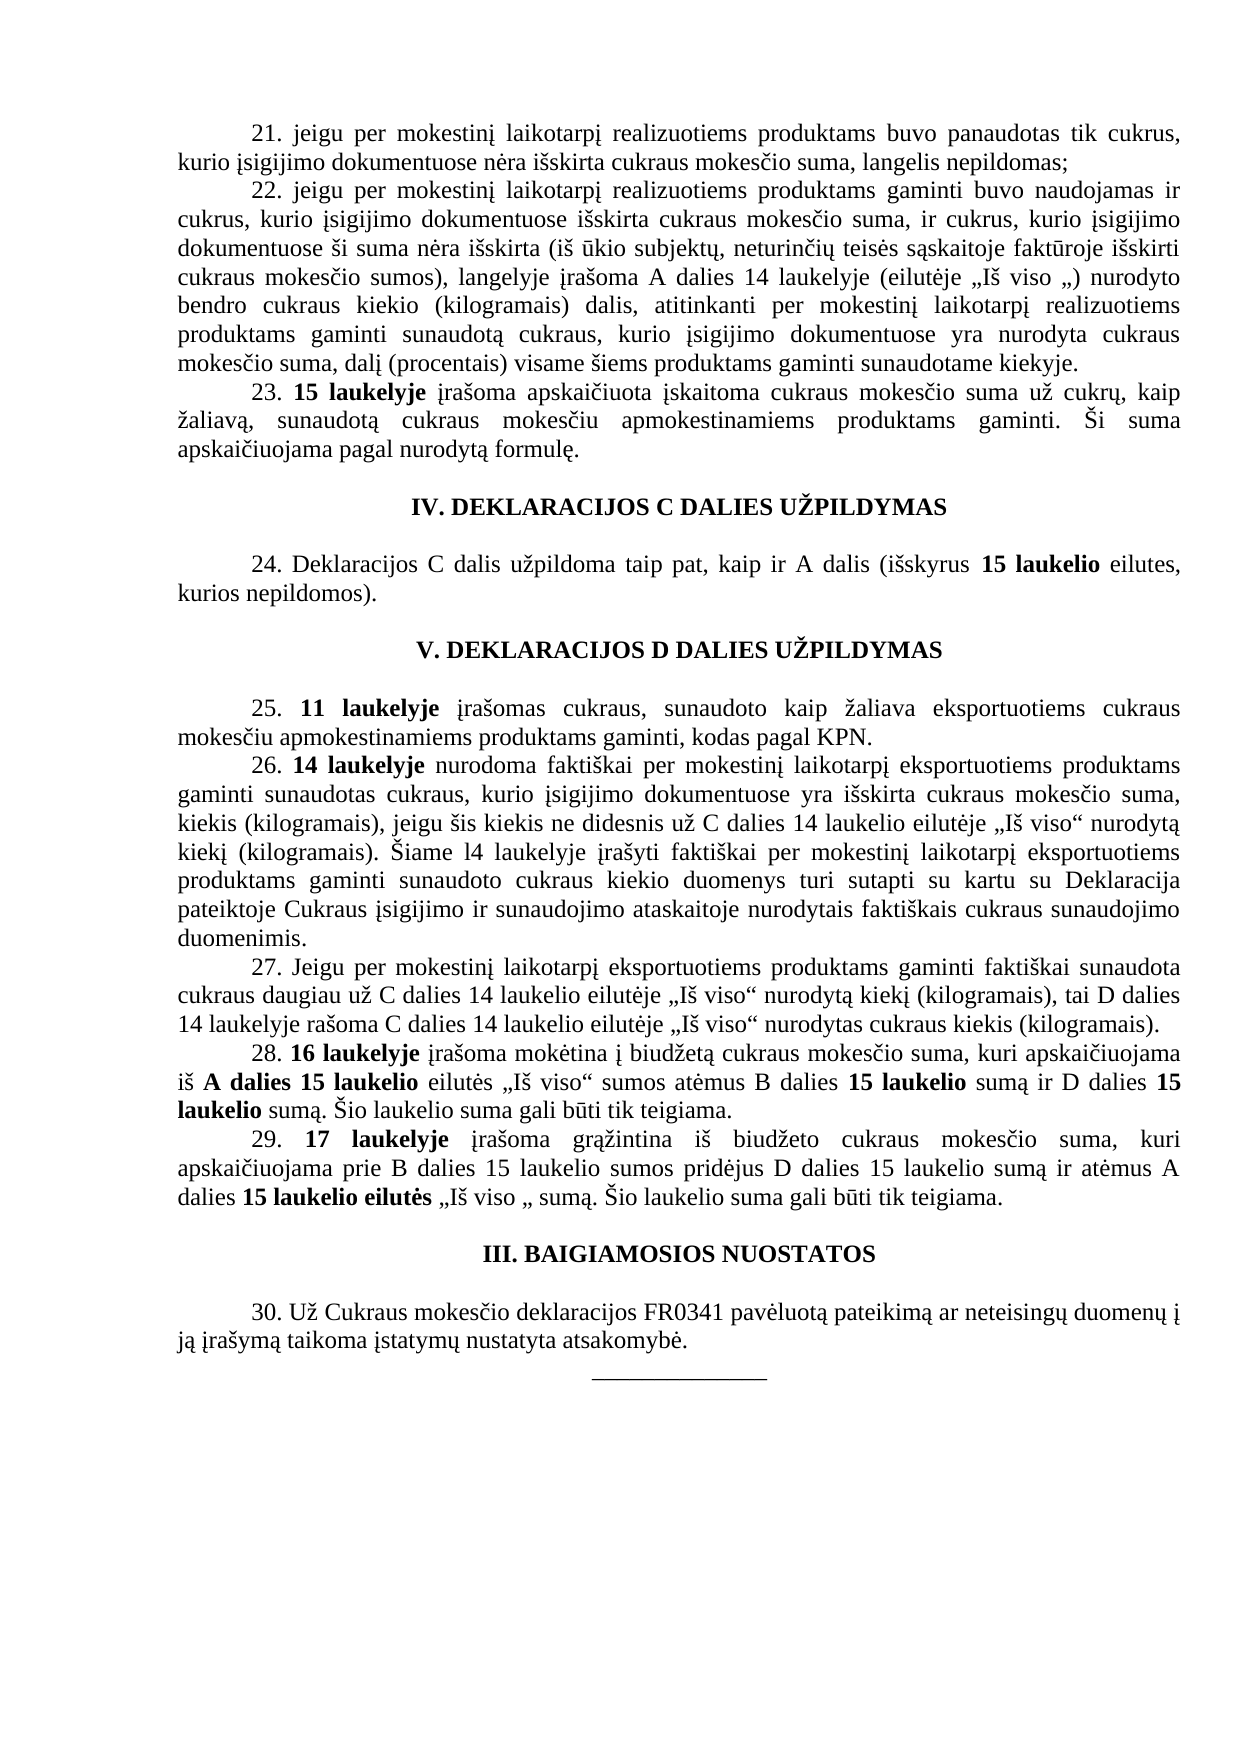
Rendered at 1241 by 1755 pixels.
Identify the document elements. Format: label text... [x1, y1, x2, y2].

text 29. 17 laukelyje įrašoma grąžintina iš biudžeto cukraus mokesčio suma, kuri apskaičiuojama prie B dalies 15 laukelio sumos pridėjus D dalies 15 laukelio sumą ir atėmus A dalies 15 laukelio eilutės „Iš viso „ sumą. Šio laukelio suma gali būti tik teigiama. [177, 1124, 1181, 1211]
text 23. 15 laukelyje įrašoma apskaičiuota įskaitoma cukraus mokesčio suma už cukrų, kaip žaliavą, sunaudotą cukraus mokesčiu apmokestinamiems produktams gaminti. Ši suma apskaičiuojama pagal nurodytą formulę. [177, 377, 1181, 463]
text 27. Jeigu per mokestinį laikotarpį eksportuotiems produktams gaminti faktiškai sunaudota cukraus daugiau už C dalies 14 laukelio eilutėje „Iš viso“ nurodytą kiekį (kilogramais), tai D dalies 14 laukelyje rašoma C dalies 14 laukelio eilutėje „Iš viso“ nurodytas cukraus kiekis (kilogramais). [177, 952, 1181, 1038]
text IV. DEKLARACIJOS C DALIES UŽPILDYMAS [177, 492, 1181, 521]
text 26. 14 laukelyje nurodoma faktiškai per mokestinį laikotarpį eksportuotiems produktams gaminti sunaudotas cukraus, kurio įsigijimo dokumentuose yra išskirta cukraus mokesčio suma, kiekis (kilogramais), jeigu šis kiekis ne didesnis už C dalies 14 laukelio eilutėje „Iš viso“ nurodytą kiekį (kilogramais). Šiame l4 laukelyje įrašyti faktiškai per mokestinį laikotarpį eksportuotiems produktams gaminti sunaudoto cukraus kiekio duomenys turi sutapti su kartu su Deklaracija pateiktoje Cukraus įsigijimo ir sunaudojimo ataskaitoje nurodytais faktiškais cukraus sunaudojimo duomenimis. [177, 751, 1181, 952]
text 24. Deklaracijos C dalis užpildoma taip pat, kaip ir A dalis (išskyrus 15 laukelio eilutes, kurios nepildomos). [177, 549, 1181, 607]
text III. BAIGIAMOSIOS NUOSTATOS [177, 1239, 1181, 1268]
text 30. Už Cukraus mokesčio deklaracijos FR0341 pavėluotą pateikimą ar neteisingų duomenų į ją įrašymą taikoma įstatymų nustatyta atsakomybė. [177, 1297, 1181, 1354]
text ______________ [177, 1354, 1181, 1383]
text V. DEKLARACIJOS D DALIES UŽPILDYMAS [177, 636, 1181, 664]
text 22. jeigu per mokestinį laikotarpį realizuotiems produktams gaminti buvo naudojamas ir cukrus, kurio įsigijimo dokumentuose išskirta cukraus mokesčio suma, ir cukrus, kurio įsigijimo dokumentuose ši suma nėra išskirta (iš ūkio subjektų, neturinčių teisės sąskaitoje faktūroje išskirti cukraus mokesčio sumos), langelyje įrašoma A dalies 14 laukelyje (eilutėje „Iš viso „) nurodyto bendro cukraus kiekio (kilogramais) dalis, atitinkanti per mokestinį laikotarpį realizuotiems produktams gaminti sunaudotą cukraus, kurio įsigijimo dokumentuose yra nurodyta cukraus mokesčio suma, dalį (procentais) visame šiems produktams gaminti sunaudotame kiekyje. [177, 176, 1181, 377]
text 28. 16 laukelyje įrašoma mokėtina į biudžetą cukraus mokesčio suma, kuri apskaičiuojama iš A dalies 15 laukelio eilutės „Iš viso“ sumos atėmus B dalies 15 laukelio sumą ir D dalies 15 laukelio sumą. Šio laukelio suma gali būti tik teigiama. [177, 1038, 1181, 1124]
text 25. 11 laukelyje įrašomas cukraus, sunaudoto kaip žaliava eksportuotiems cukraus mokesčiu apmokestinamiems produktams gaminti, kodas pagal KPN. [177, 693, 1181, 751]
text 21. jeigu per mokestinį laikotarpį realizuotiems produktams buvo panaudotas tik cukrus, kurio įsigijimo dokumentuose nėra išskirta cukraus mokesčio suma, langelis nepildomas; [177, 118, 1181, 176]
